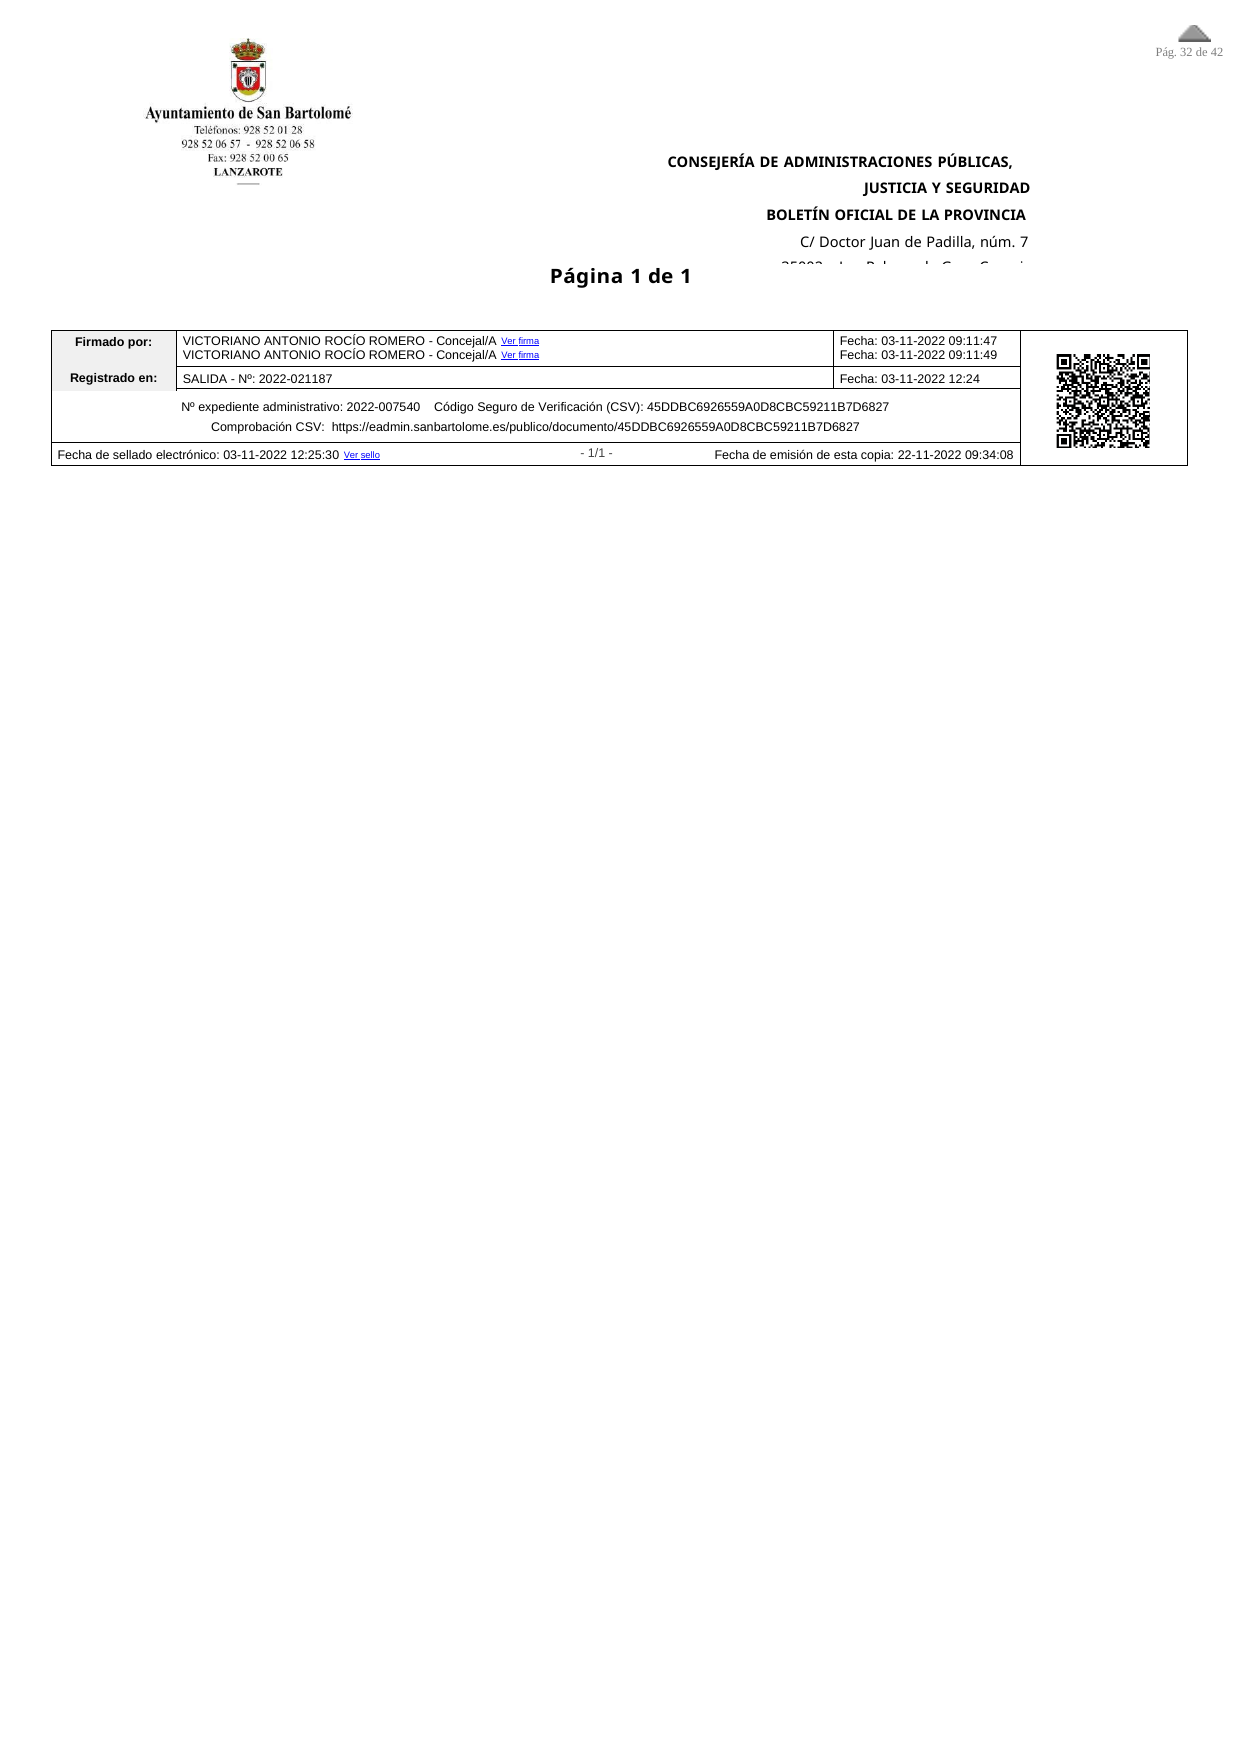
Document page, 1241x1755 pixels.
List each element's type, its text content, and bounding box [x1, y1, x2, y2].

text Página 1 de 1 [198, 262, 1043, 289]
table_cell Nº expediente administrativo: 2022-007540 Código Seguro de Verificación (CSV): 45DDBC6926559A0D8CBC59211B7D6827 Comprobación CSV: https://eadmin.sanbartolome.es/publico/documento/45DDBC6926559A0D8CBC59211B7D6827 [52, 389, 1020, 442]
table_cell Registrado en: [52, 369, 176, 388]
table_header VICTORIANO ANTONIO ROCÍO ROMERO - Concejal/A Ver firma VICTORIANO ANTONIO ROCÍO ROMERO - Concejal/A Ver firma [177, 331, 833, 366]
table_header Firmado por: [52, 331, 176, 366]
picture [1056, 354, 1150, 448]
picture [1177, 25, 1211, 42]
table_cell SALIDA - Nº: 2022-021187 [177, 367, 833, 388]
table_header Fecha: 03-11-2022 09:11:47 Fecha: 03-11-2022 09:11:49 [834, 331, 1020, 366]
table_cell Fecha: 03-11-2022 12:24 [834, 367, 1020, 388]
table_header [1021, 331, 1187, 465]
picture [143, 38, 354, 186]
table_cell Fecha de sellado electrónico: 03-11-2022 12:25:30 Ver sello - 1/1 - Fecha de emisión de esta copia: 22-11-2022 09:34:08 [52, 443, 1020, 465]
